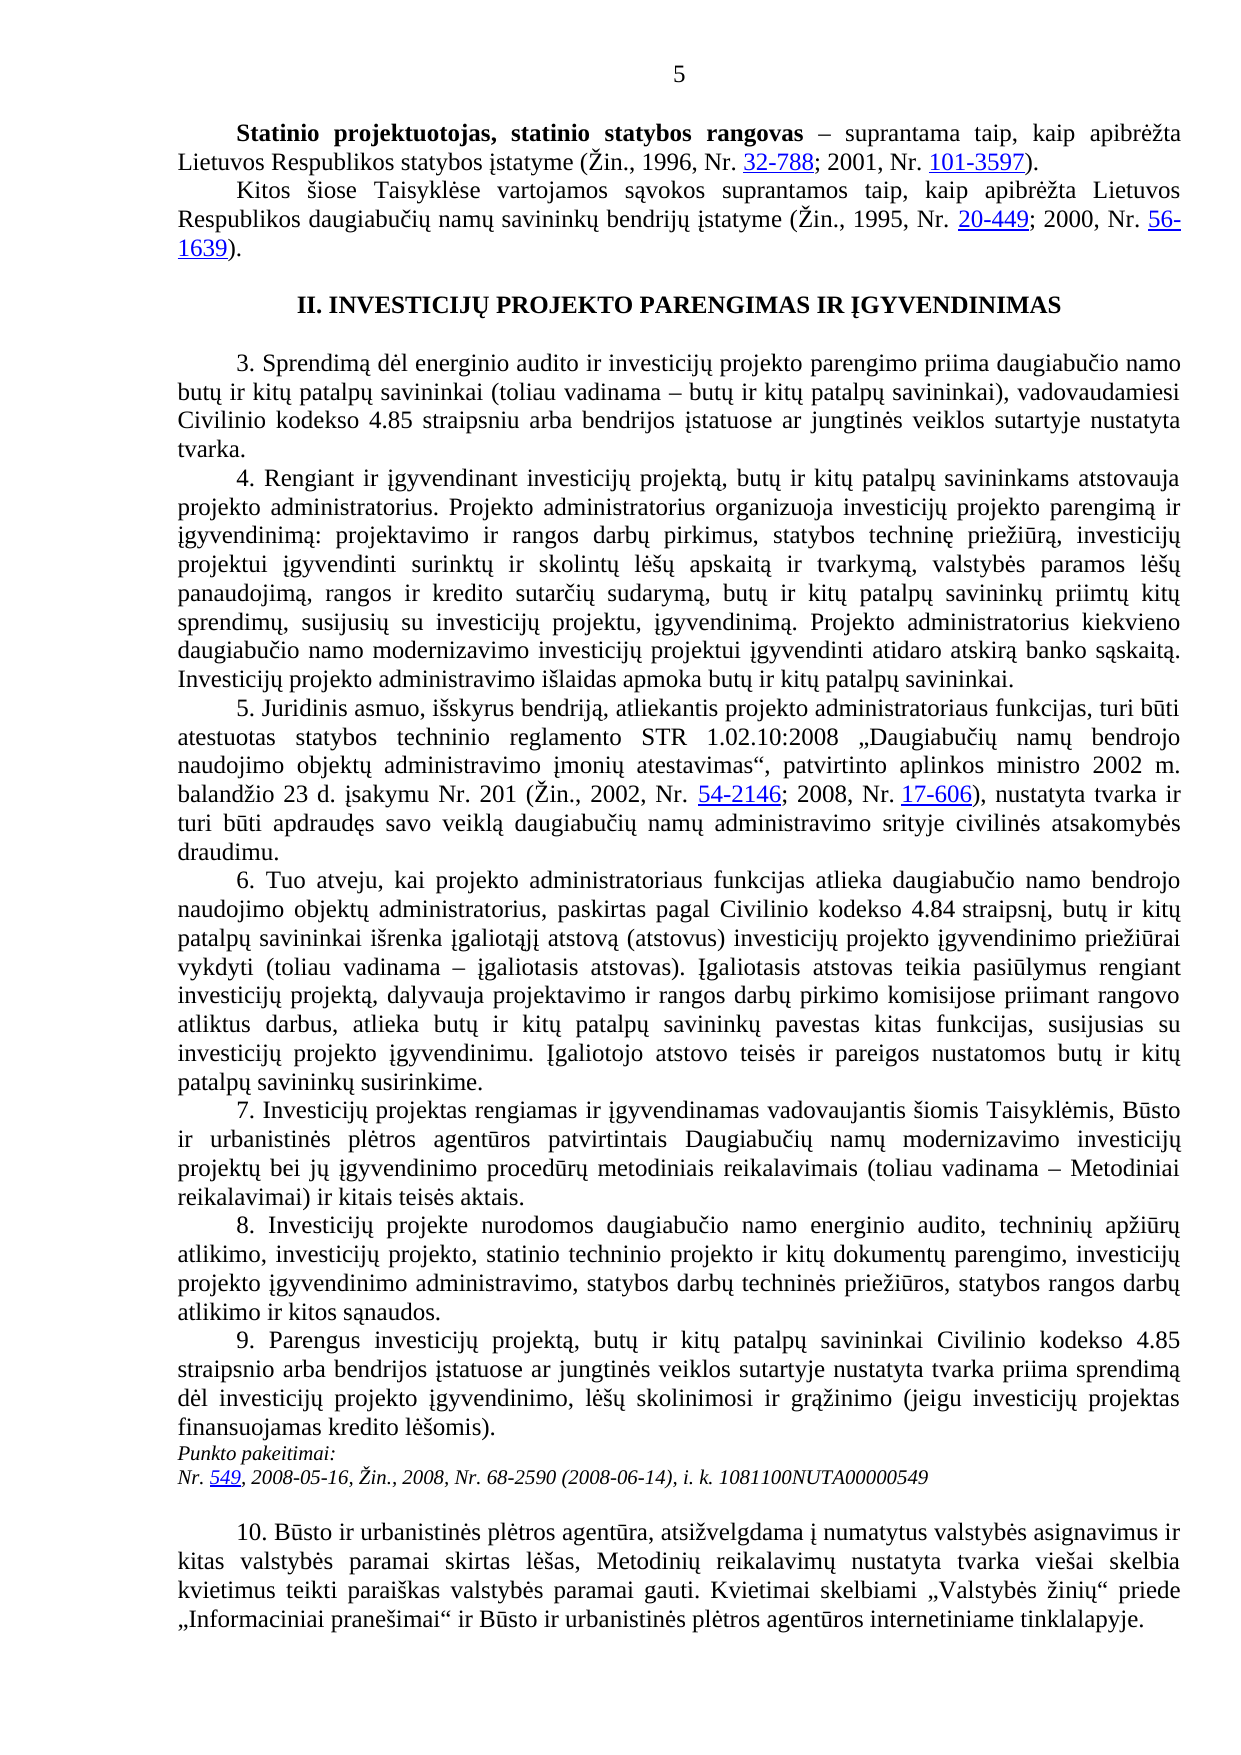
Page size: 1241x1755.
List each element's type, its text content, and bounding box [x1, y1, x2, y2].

text 4. Rengiant ir įgyvendinant investicijų projektą, butų ir kitų patalpų savininkams atstovauja projekto administratorius. Projekto administratorius organizuoja investicijų projekto parengimą ir įgyvendinimą: projektavimo ir rangos darbų pirkimus, statybos techninę priežiūrą, investicijų projektui įgyvendinti surinktų ir skolintų lėšų apskaitą ir tvarkymą, valstybės paramos lėšų panaudojimą, rangos ir kredito sutarčių sudarymą, butų ir kitų patalpų savininkų priimtų kitų sprendimų, susijusių su investicijų projektu, įgyvendinimą. Projekto administratorius kiekvieno daugiabučio namo modernizavimo investicijų projektui įgyvendinti atidaro atskirą banko sąskaitą. Investicijų projekto administravimo išlaidas apmoka butų ir kitų patalpų savininkai. [177, 463, 1181, 693]
text 6. Tuo atveju, kai projekto administratoriaus funkcijas atlieka daugiabučio namo bendrojo naudojimo objektų administratorius, paskirtas pagal Civilinio kodekso 4.84 straipsnį, butų ir kitų patalpų savininkai išrenka įgaliotąjį atstovą (atstovus) investicijų projekto įgyvendinimo priežiūrai vykdyti (toliau vadinama – įgaliotasis atstovas). Įgaliotasis atstovas teikia pasiūlymus rengiant investicijų projektą, dalyvauja projektavimo ir rangos darbų pirkimo komisijose priimant rangovo atliktus darbus, atlieka butų ir kitų patalpų savininkų pavestas kitas funkcijas, susijusias su investicijų projekto įgyvendinimu. Įgaliotojo atstovo teisės ir pareigos nustatomos butų ir kitų patalpų savininkų susirinkime. [177, 866, 1181, 1096]
text Punkto pakeitimai: [177, 1441, 1181, 1465]
text Kitos šiose Taisyklėse vartojamos sąvokos suprantamos taip, kaip apibrėžta Lietuvos Respublikos daugiabučių namų savininkų bendrijų įstatyme (Žin., 1995, Nr. 20-449; 2000, Nr. 56-1639). [177, 176, 1181, 262]
text 10. Būsto ir urbanistinės plėtros agentūra, atsižvelgdama į numatytus valstybės asignavimus ir kitas valstybės paramai skirtas lėšas, Metodinių reikalavimų nustatyta tvarka viešai skelbia kvietimus teikti paraiškas valstybės paramai gauti. Kvietimai skelbiami „Valstybės žinių“ priede „Informaciniai pranešimai“ ir Būsto ir urbanistinės plėtros agentūros internetiniame tinklalapyje. [177, 1517, 1181, 1632]
text Nr. 549, 2008-05-16, Žin., 2008, Nr. 68-2590 (2008-06-14), i. k. 1081100NUTA00000549 [177, 1465, 1181, 1489]
text 7. Investicijų projektas rengiamas ir įgyvendinamas vadovaujantis šiomis Taisyklėmis, Būsto ir urbanistinės plėtros agentūros patvirtintais Daugiabučių namų modernizavimo investicijų projektų bei jų įgyvendinimo procedūrų metodiniais reikalavimais (toliau vadinama – Metodiniai reikalavimai) ir kitais teisės aktais. [177, 1096, 1181, 1211]
text 9. Parengus investicijų projektą, butų ir kitų patalpų savininkai Civilinio kodekso 4.85 straipsnio arba bendrijos įstatuose ar jungtinės veiklos sutartyje nustatyta tvarka priima sprendimą dėl investicijų projekto įgyvendinimo, lėšų skolinimosi ir grąžinimo (jeigu investicijų projektas finansuojamas kredito lėšomis). [177, 1326, 1181, 1441]
text 8. Investicijų projekte nurodomos daugiabučio namo energinio audito, techninių apžiūrų atlikimo, investicijų projekto, statinio techninio projekto ir kitų dokumentų parengimo, investicijų projekto įgyvendinimo administravimo, statybos darbų techninės priežiūros, statybos rangos darbų atlikimo ir kitos sąnaudos. [177, 1211, 1181, 1326]
text 3. Sprendimą dėl energinio audito ir investicijų projekto parengimo priima daugiabučio namo butų ir kitų patalpų savininkai (toliau vadinama – butų ir kitų patalpų savininkai), vadovaudamiesi Civilinio kodekso 4.85 straipsniu arba bendrijos įstatuose ar jungtinės veiklos sutartyje nustatyta tvarka. [177, 348, 1181, 463]
text II. INVESTICIJŲ PROJEKTO PARENGIMAS IR ĮGYVENDINIMAS [177, 291, 1181, 319]
text Statinio projektuotojas, statinio statybos rangovas – suprantama taip, kaip apibrėžta Lietuvos Respublikos statybos įstatyme (Žin., 1996, Nr. 32-788; 2001, Nr. 101-3597). [177, 118, 1181, 176]
text 5. Juridinis asmuo, išskyrus bendriją, atliekantis projekto administratoriaus funkcijas, turi būti atestuotas statybos techninio reglamento STR 1.02.10:2008 „Daugiabučių namų bendrojo naudojimo objektų administravimo įmonių atestavimas“, patvirtinto aplinkos ministro 2002 m. balandžio 23 d. įsakymu Nr. 201 (Žin., 2002, Nr. 54-2146; 2008, Nr. 17-606), nustatyta tvarka ir turi būti apdraudęs savo veiklą daugiabučių namų administravimo srityje civilinės atsakomybės draudimu. [177, 693, 1181, 866]
